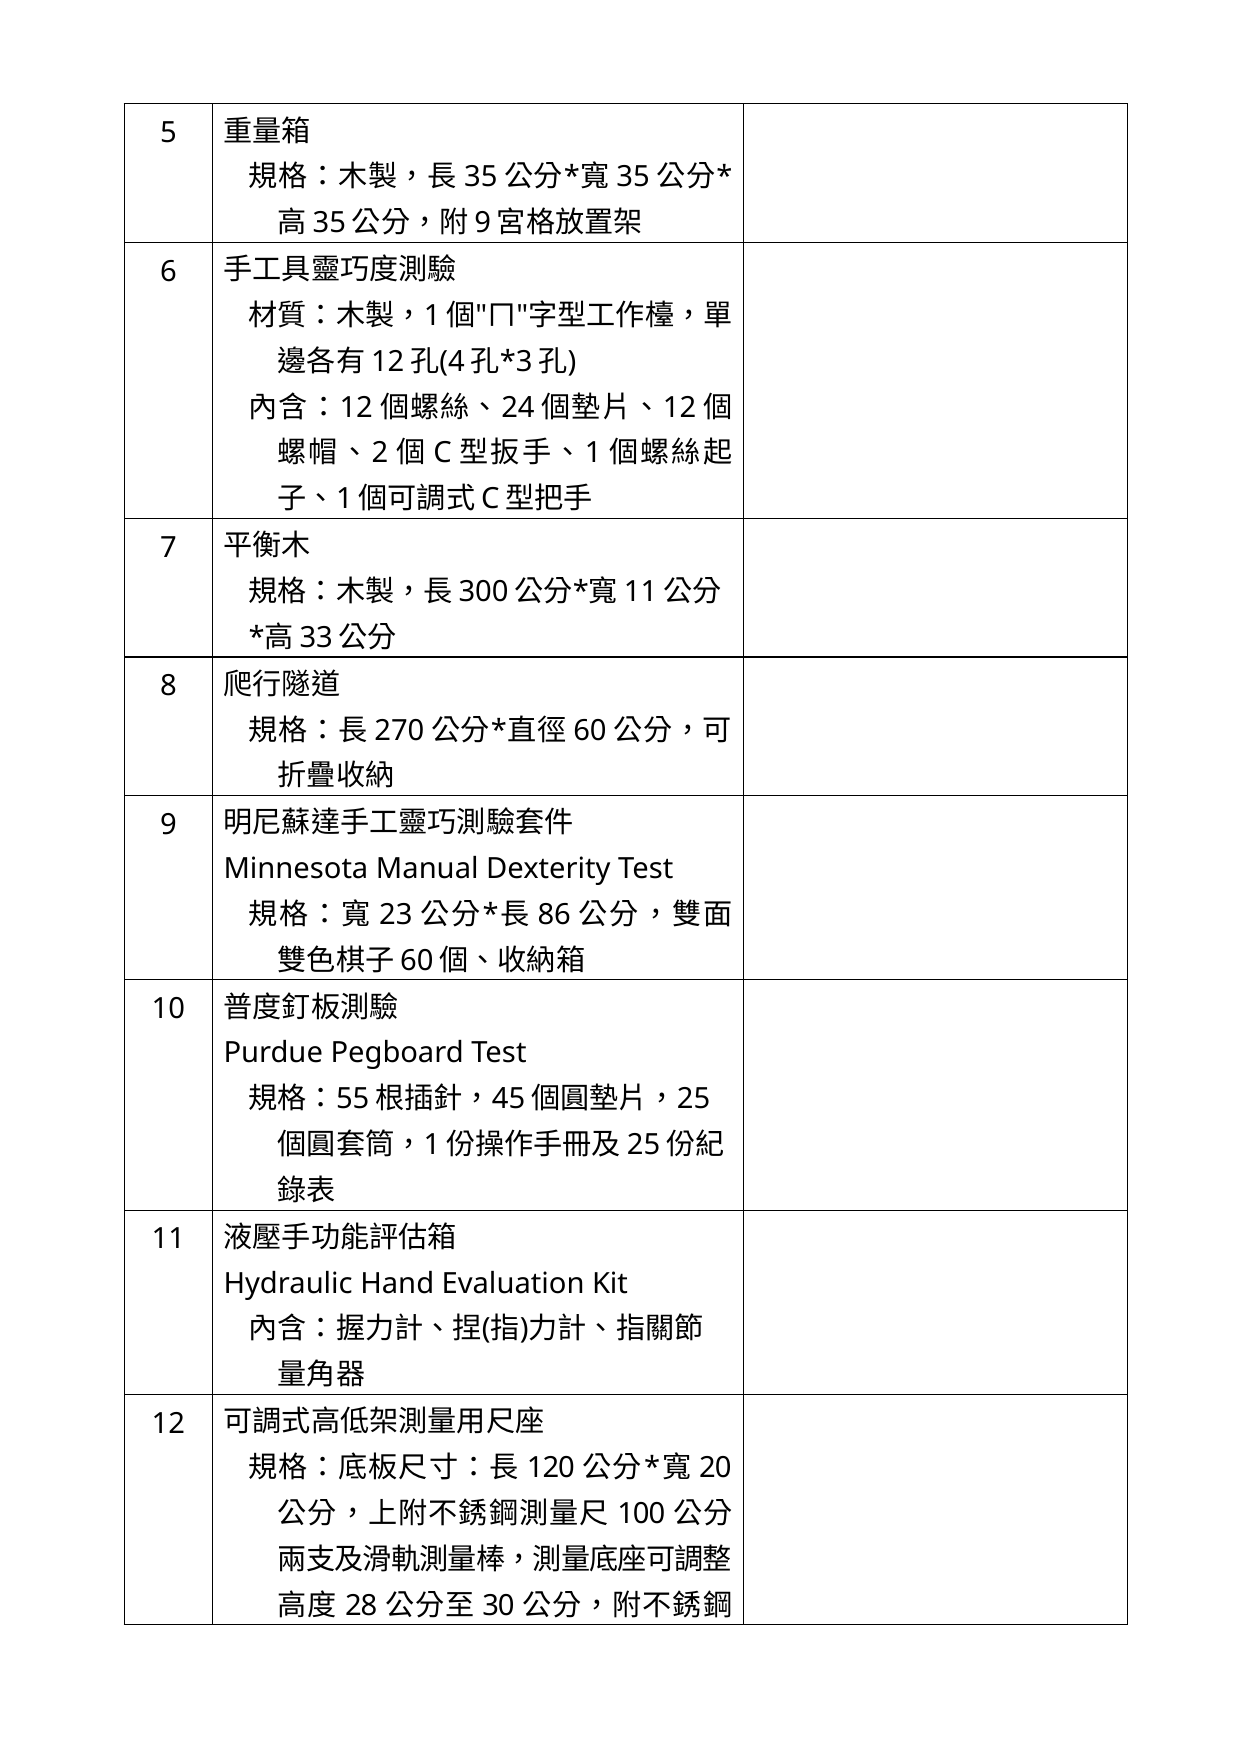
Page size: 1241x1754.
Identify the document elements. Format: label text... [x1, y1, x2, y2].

table_cell [744, 980, 1127, 1209]
table_cell 5 [125, 104, 212, 242]
table_cell 12 [125, 1395, 212, 1624]
table_cell 11 [125, 1211, 212, 1394]
table_cell [744, 519, 1127, 656]
table_cell 7 [125, 519, 212, 656]
table_cell [744, 243, 1127, 518]
table_cell 爬行隧道 規格：長270公分*直徑60公分，可折疊收納 [213, 658, 743, 795]
table_cell 重量箱 規格：木製，長35公分*寬35公分*高35公分，附9宮格放置架 [213, 104, 743, 242]
table_cell [744, 1211, 1127, 1394]
table_cell 平衡木 規格：木製，長300公分*寬11公分*高33公分 [213, 519, 743, 656]
table_cell [744, 796, 1127, 979]
table_cell 可調式高低架測量用尺座 規格：底板尺寸：長120公分*寬20公分，上附不銹鋼測量尺100公分兩支及滑軌測量棒，測量底座可調整高度28公分至30公分，附不銹鋼 [213, 1395, 743, 1624]
table_cell 明尼蘇達手工靈巧測驗套件 Minnesota Manual Dexterity Test 規格：寬23公分*長86公分，雙面雙色棋子60個、收納箱 [213, 796, 743, 979]
table_cell 10 [125, 980, 212, 1209]
table_cell 手工具靈巧度測驗 材質：木製，1個"ㄇ"字型工作檯，單邊各有12孔(4孔*3孔) 內含：12個螺絲、24個墊片、12個螺帽、2個C型扳手、1個螺絲起子、1個可調式C型把手 [213, 243, 743, 518]
table_cell 液壓手功能評估箱 Hydraulic Hand Evaluation Kit 內含：握力計、捏(指)力計、指關節量角器 [213, 1211, 743, 1394]
table_cell 9 [125, 796, 212, 979]
table_cell [744, 104, 1127, 242]
table_cell [744, 1395, 1127, 1624]
table_cell 普度釘板測驗 Purdue Pegboard Test 規格：55根插針，45個圓墊片，25個圓套筒，1份操作手冊及25份紀錄表 [213, 980, 743, 1209]
table_cell 6 [125, 243, 212, 518]
table_cell 8 [125, 658, 212, 795]
table_cell [744, 658, 1127, 795]
